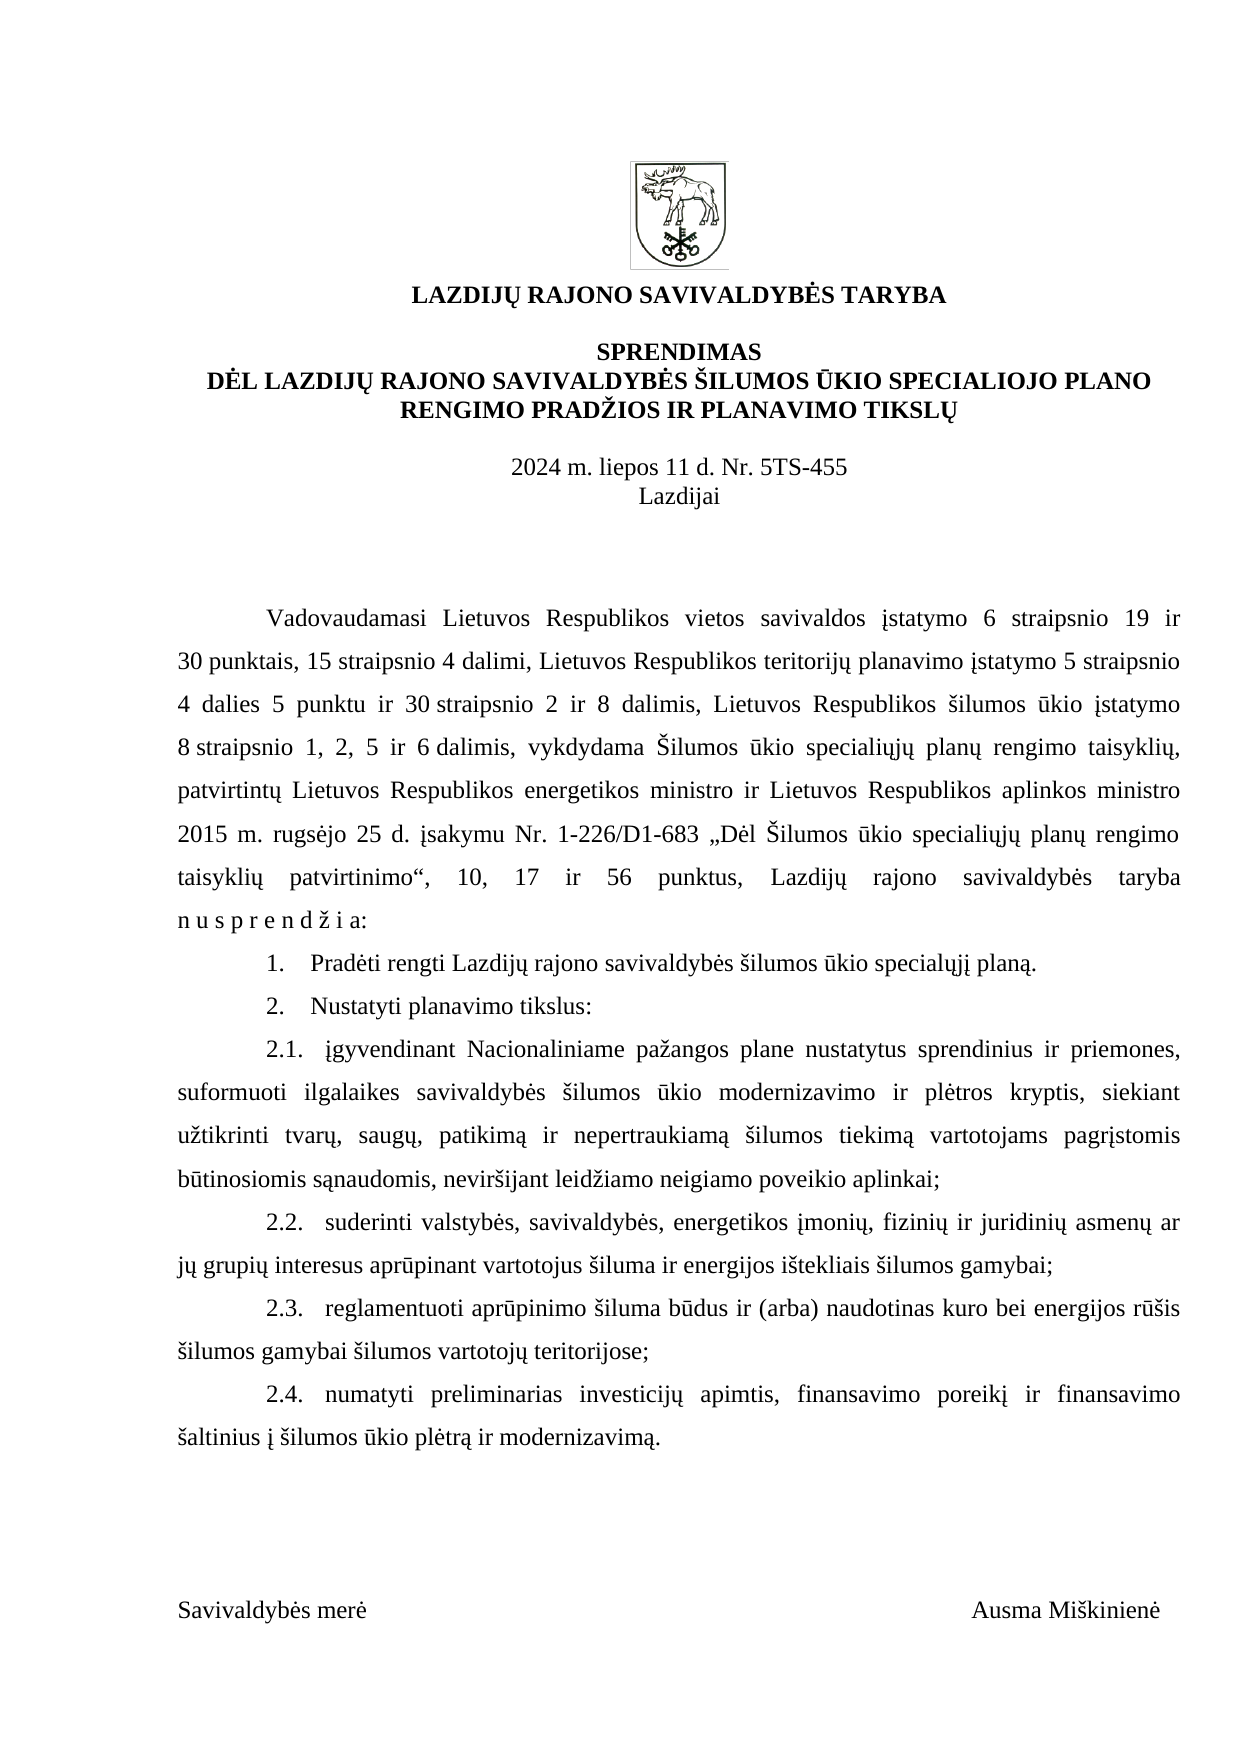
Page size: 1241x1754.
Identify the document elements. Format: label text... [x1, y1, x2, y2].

text 2.2. suderinti valstybės, savivaldybės, energetikos įmonių, fizinių ir juridinių asmenų ar jų grupių interesus aprūpinant vartotojus šiluma ir energijos ištekliais šilumos gamybai; [177, 1207, 1181, 1279]
text Savivaldybės merė Ausma Miškinienė [177, 1595, 1181, 1624]
text SPRENDIMAS [177, 337, 1181, 366]
text 2. Nustatyti planavimo tikslus: [177, 991, 1181, 1020]
text 1. Pradėti rengti Lazdijų rajono savivaldybės šilumos ūkio specialųjį planą. [177, 948, 1181, 977]
text 2.1. įgyvendinant Nacionaliniame pažangos plane nustatytus sprendinius ir priemones, suformuoti ilgalaikes savivaldybės šilumos ūkio modernizavimo ir plėtros kryptis, siekiant užtikrinti tvarų, saugų, patikimą ir nepertraukiamą šilumos tiekimą vartotojams pagrįstomis būtinosiomis sąnaudomis, neviršijant leidžiamo neigiamo poveikio aplinkai; [177, 1034, 1181, 1192]
text Vadovaudamasi Lietuvos Respublikos vietos savivaldos įstatymo 6 straipsnio 19 ir 30 punktais, 15 straipsnio 4 dalimi, Lietuvos Respublikos teritorijų planavimo įstatymo 5 straipsnio 4 dalies 5 punktu ir 30 straipsnio 2 ir 8 dalimis, Lietuvos Respublikos šilumos ūkio įstatymo 8 straipsnio 1, 2, 5 ir 6 dalimis, vykdydama Šilumos ūkio specialiųjų planų rengimo taisyklių, patvirtintų Lietuvos Respublikos energetikos ministro ir Lietuvos Respublikos aplinkos ministro 2015 m. rugsėjo 25 d. įsakymu Nr. 1-226/D1-683 „Dėl Šilumos ūkio specialiųjų planų rengimo taisyklių patvirtinimo“, 10, 17 ir 56 punktus, Lazdijų rajono savivaldybės taryba nusprendžia: [177, 603, 1181, 934]
text 2024 m. liepos 11 d. Nr. 5TS-455 [177, 452, 1181, 481]
text Lazdijai [177, 481, 1181, 510]
text LAZDIJŲ RAJONO SAVIVALDYBĖS TARYBA [177, 280, 1181, 308]
text 2.3. reglamentuoti aprūpinimo šiluma būdus ir (arba) naudotinas kuro bei energijos rūšis šilumos gamybai šilumos vartotojų teritorijose; [177, 1293, 1181, 1365]
text DĖL LAZDIJŲ RAJONO SAVIVALDYBĖS ŠILUMOS ŪKIO SPECIALIOJO PLANO RENGIMO PRADŽIOS IR PLANAVIMO TIKSLŲ [177, 366, 1181, 423]
text 2.4. numatyti preliminarias investicijų apimtis, finansavimo poreikį ir finansavimo šaltinius į šilumos ūkio plėtrą ir modernizavimą. [177, 1379, 1181, 1451]
